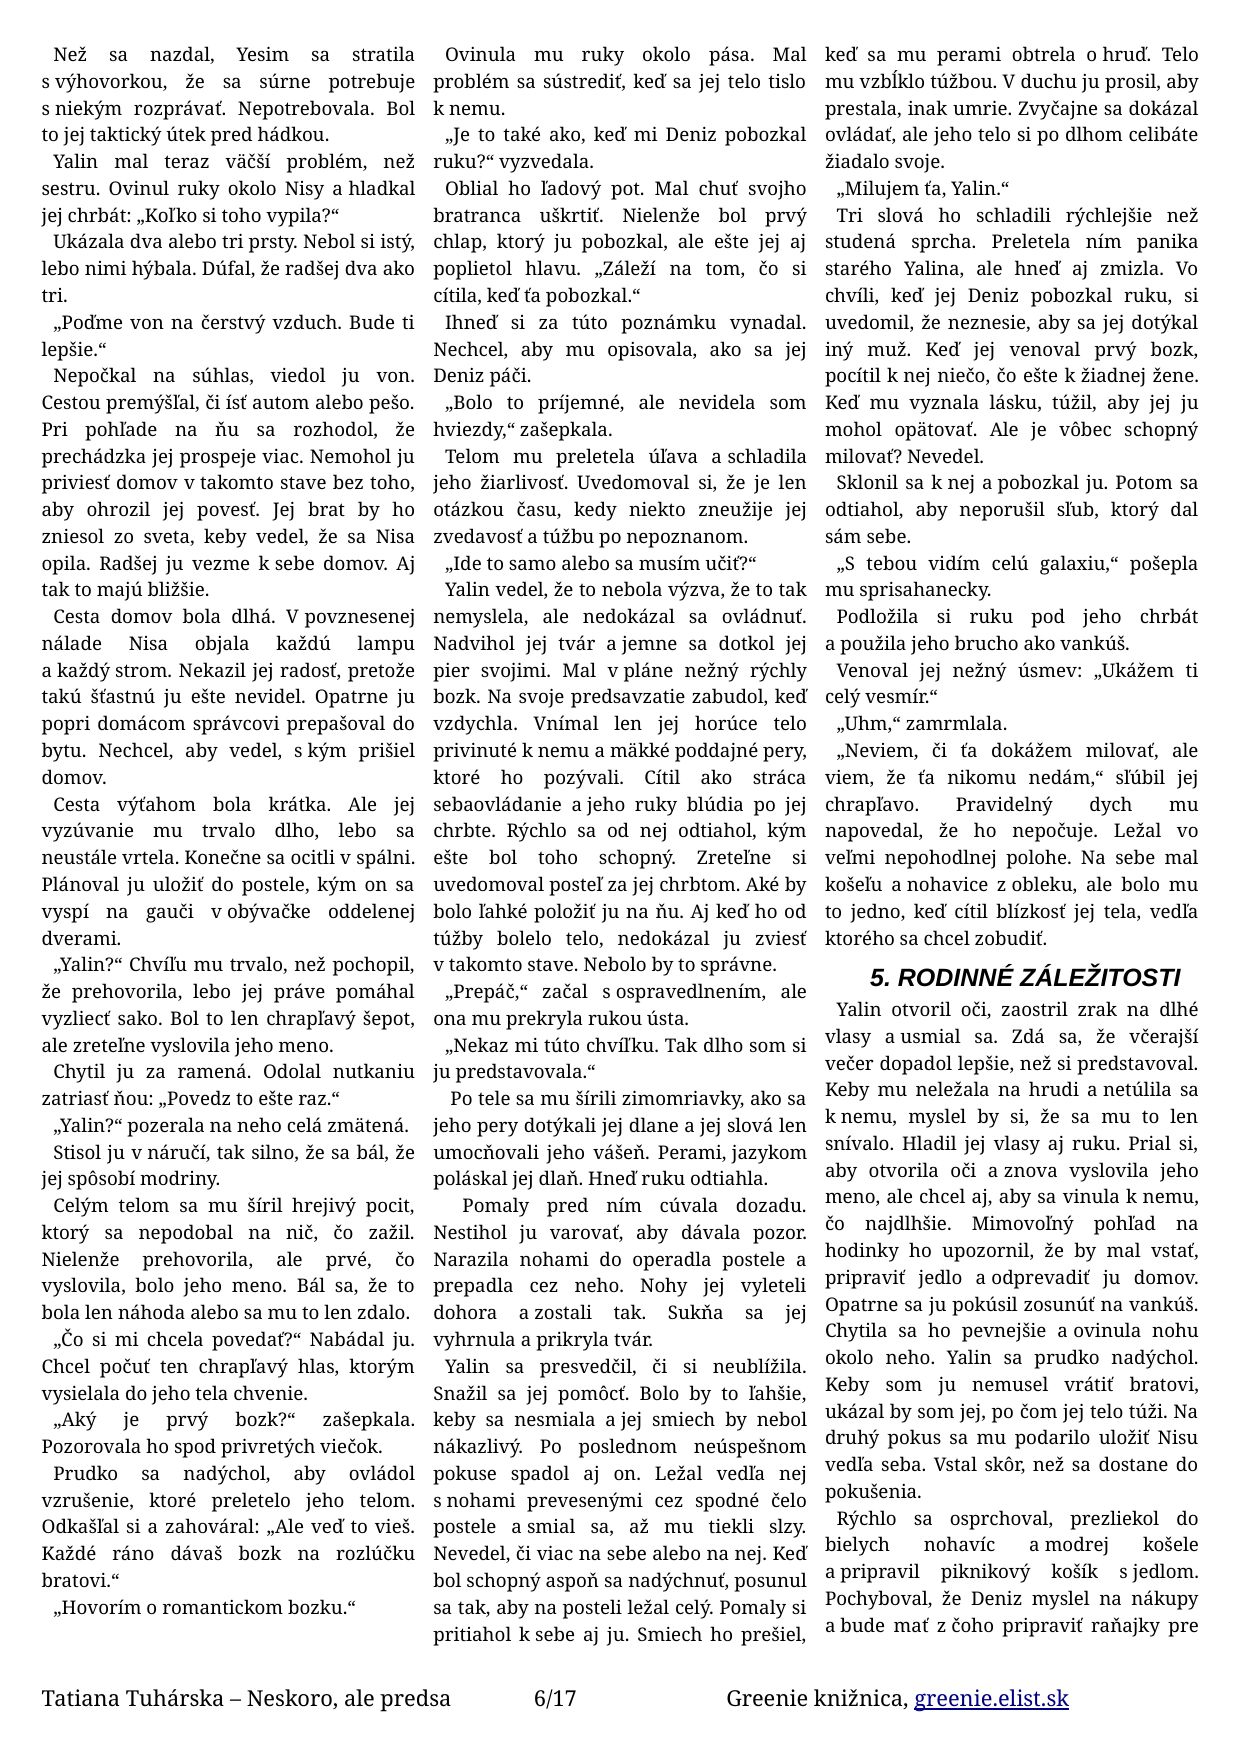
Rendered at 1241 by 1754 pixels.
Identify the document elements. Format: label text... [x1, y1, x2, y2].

text Nepočkal na súhlas, viedol ju von. Cestou premýšľal, či ísť autom alebo pešo. Pri pohľade na ňu sa rozhodol, že prechádzka jej prospeje viac. Nemohol ju priviesť domov v takomto stave bez toho, aby ohrozil jej povesť. Jej brat by ho zniesol zo sveta, keby vedel, že sa Nisa opila. Radšej ju vezme k sebe domov. Aj tak to majú bližšie. [41, 363, 415, 602]
text Yalin mal teraz väčší problém, než sestru. Ovinul ruky okolo Nisy a hladkal jej chrbát: „Koľko si toho vypila?“ [41, 148, 415, 227]
text Cesta domov bola dlhá. V povznesenej nálade Nisa objala každú lampu a každý strom. Nekazil jej radosť, pretože takú šťastnú ju ešte nevidel. Opatrne ju popri domácom správcovi prepašoval do bytu. Nechcel, aby vedel, s kým prišiel domov. [41, 603, 415, 790]
text „Aký je prvý bozk?“ zašepkala. Pozorovala ho spod privretých viečok. [41, 1407, 415, 1459]
text „Nekaz mi túto chvíľku. Tak dlho som si ju predstavovala.“ [433, 1032, 807, 1084]
text Tri slová ho schladili rýchlejšie než studená sprcha. Preletela ním panika starého Yalina, ale hneď aj zmizla. Vo chvíli, keď jej Deniz pobozkal ruku, si uvedomil, že neznesie, aby sa jej dotýkal iný muž. Keď jej venoval prvý bozk, pocítil k nej niečo, čo ešte k žiadnej žene. Keď mu vyznala lásku, túžil, aby jej ju mohol opätovať. Ale je vôbec schopný milovať? Nevedel. [825, 202, 1199, 468]
text Cesta výťahom bola krátka. Ale jej vyzúvanie mu trvalo dlho, lebo sa neustále vrtela. Konečne sa ocitli v spálni. Plánoval ju uložiť do postele, kým on sa vyspí na gauči v obývačke oddelenej dverami. [41, 791, 415, 950]
text „Prepáč,“ začal s ospravedlnením, ale ona mu prekryla rukou ústa. [433, 978, 807, 1031]
text keď sa mu perami obtrela o hruď. Telo mu vzbĺklo túžbou. V duchu ju prosil, aby prestala, inak umrie. Zvyčajne sa dokázal ovládať, ale jeho telo si po dlhom celibáte žiadalo svoje. [825, 41, 1199, 174]
text Ihneď si za túto poznámku vynadal. Nechcel, aby mu opisovala, ako sa jej Deniz páči. [433, 309, 807, 388]
text Ovinula mu ruky okolo pása. Mal problém sa sústrediť, keď sa jej telo tislo k nemu. [433, 41, 807, 120]
text „Uhm,“ zamrmlala. [825, 711, 1199, 736]
text Telom mu preletela úľava a schladila jeho žiarlivosť. Uvedomoval si, že je len otázkou času, kedy niekto zneužije jej zvedavosť a túžbu po nepoznanom. [433, 443, 807, 549]
text Yalin vedel, že to nebola výzva, že to tak nemyslela, ale nedokázal sa ovládnuť. Nadvihol jej tvár a jemne sa dotkol jej pier svojimi. Mal v pláne nežný rýchly bozk. Na svoje predsavzatie zabudol, keď vzdychla. Vnímal len jej horúce telo privinuté k nemu a mäkké poddajné pery, ktoré ho pozývali. Cítil ako stráca sebaovládanie a jeho ruky blúdia po jej chrbte. Rýchlo sa od nej odtiahol, kým ešte bol toho schopný. Zreteľne si uvedomoval posteľ za jej chrbtom. Aké by bolo ľahké položiť ju na ňu. Aj keď ho od túžby bolelo telo, nedokázal ju zviesť v takomto stave. Nebolo by to správne. [433, 577, 807, 977]
text Yalin sa presvedčil, či si neublížila. Snažil sa jej pomôcť. Bolo by to ľahšie, keby sa nesmiala a jej smiech by nebol nákazlivý. Po poslednom neúspešnom pokuse spadol aj on. Ležal vedľa nej s nohami prevesenými cez spodné čelo postele a smial sa, až mu tiekli slzy. Nevedel, či viac na sebe alebo na nej. Keď bol schopný aspoň sa nadýchnuť, posunul sa tak, aby na posteli ležal celý. Pomaly si pritiahol k sebe aj ju. Smiech ho prešiel, [433, 1353, 807, 1646]
text Prudko sa nadýchol, aby ovládol vzrušenie, ktoré preletelo jeho telom. Odkašľal si a zahováral: „Ale veď to vieš. Každé ráno dávaš bozk na rozlúčku bratovi.“ [41, 1460, 415, 1593]
text Celým telom sa mu šíril hrejivý pocit, ktorý sa nepodobal na nič, čo zažil. Nielenže prehovorila, ale prvé, čo vyslovila, bolo jeho meno. Bál sa, že to bola len náhoda alebo sa mu to len zdalo. [41, 1192, 415, 1325]
text „S tebou vidím celú galaxiu,“ pošepla mu sprisahanecky. [825, 550, 1199, 602]
text Oblial ho ľadový pot. Mal chuť svojho bratranca uškrtiť. Nielenže bol prvý chlap, ktorý ju pobozkal, ale ešte jej aj poplietol hlavu. „Záleží na tom, čo si cítila, keď ťa pobozkal.“ [433, 175, 807, 308]
text „Hovorím o romantickom bozku.“ [41, 1594, 415, 1619]
text Rýchlo sa osprchoval, prezliekol do bielych nohavíc a modrej košele a pripravil piknikový košík s jedlom. Pochyboval, že Deniz myslel na nákupy a bude mať z čoho pripraviť raňajky pre [825, 1505, 1199, 1638]
text „Je to také ako, keď mi Deniz pobozkal ruku?“ vyzvedala. [433, 122, 807, 174]
text Po tele sa mu šírili zimomriavky, ako sa jeho pery dotýkali jej dlane a jej slová len umocňovali jeho vášeň. Perami, jazykom poláskal jej dlaň. Hneď ruku odtiahla. [433, 1085, 807, 1191]
text Ukázala dva alebo tri prsty. Nebol si istý, lebo nimi hýbala. Dúfal, že radšej dva ako tri. [41, 229, 415, 308]
text Stisol ju v náručí, tak silno, že sa bál, že jej spôsobí modriny. [41, 1139, 415, 1191]
text Podložila si ruku pod jeho chrbát a použila jeho brucho ako vankúš. [825, 603, 1199, 656]
text „Yalin?“ pozerala na neho celá zmätená. [41, 1112, 415, 1138]
text „Yalin?“ Chvíľu mu trvalo, než pochopil, že prehovorila, lebo jej práve pomáhal vyzliecť sako. Bol to len chrapľavý šepot, ale zreteľne vyslovila jeho meno. [41, 952, 415, 1057]
text „Neviem, či ťa dokážem milovať, ale viem, že ťa nikomu nedám,“ sľúbil jej chrapľavo. Pravidelný dych mu napovedal, že ho nepočuje. Ležal vo veľmi nepohodlnej polohe. Na sebe mal košeľu a nohavice z obleku, ale bolo mu to jedno, keď cítil blízkosť jej tela, vedľa ktorého sa chcel zobudiť. [825, 737, 1199, 950]
text Venoval jej nežný úsmev: „Ukážem ti celý vesmír.“ [825, 657, 1199, 709]
text Chytil ju za ramená. Odolal nutkaniu zatriasť ňou: „Povedz to ešte raz.“ [41, 1059, 415, 1111]
text „Bolo to príjemné, ale nevidela som hviezdy,“ zašepkala. [433, 389, 807, 442]
text Sklonil sa k nej a pobozkal ju. Potom sa odtiahol, aby neporušil sľub, ktorý dal sám sebe. [825, 470, 1199, 549]
subtitle 5. RODINNÉ ZÁLEŽITOSTI [854, 963, 1199, 992]
text „Poďme von na čerstvý vzduch. Bude ti lepšie.“ [41, 309, 415, 361]
text Než sa nazdal, Yesim sa stratila s výhovorkou, že sa súrne potrebuje s niekým rozprávať. Nepotrebovala. Bol to jej taktický útek pred hádkou. [41, 41, 415, 147]
text Pomaly pred ním cúvala dozadu. Nestihol ju varovať, aby dávala pozor. Narazila nohami do operadla postele a prepadla cez neho. Nohy jej vyleteli dohora a zostali tak. Sukňa sa jej vyhrnula a prikryla tvár. [433, 1192, 807, 1352]
text „Ide to samo alebo sa musím učiť?“ [433, 550, 807, 576]
text „Milujem ťa, Yalin.“ [825, 175, 1199, 201]
text „Čo si mi chcela povedať?“ Nabádal ju. Chcel počuť ten chrapľavý hlas, ktorým vysielala do jeho tela chvenie. [41, 1326, 415, 1405]
text Yalin otvoril oči, zaostril zrak na dlhé vlasy a usmial sa. Zdá sa, že včerajší večer dopadol lepšie, než si predstavoval. Keby mu neležala na hrudi a netúlila sa k nemu, myslel by si, že sa mu to len snívalo. Hladil jej vlasy aj ruku. Prial si, aby otvorila oči a znova vyslovila jeho meno, ale chcel aj, aby sa vinula k nemu, čo najdlhšie. Mimovoľný pohľad na hodinky ho upozornil, že by mal vstať, pripraviť jedlo a odprevadiť ju domov. Opatrne sa ju pokúsil zosunúť na vankúš. Chytila sa ho pevnejšie a ovinula nohu okolo neho. Yalin sa prudko nadýchol. Keby som ju nemusel vrátiť bratovi, ukázal by som jej, po čom jej telo túži. Na druhý pokus sa mu podarilo uložiť Nisu vedľa seba. Vstal skôr, než sa dostane do pokušenia. [825, 996, 1199, 1504]
